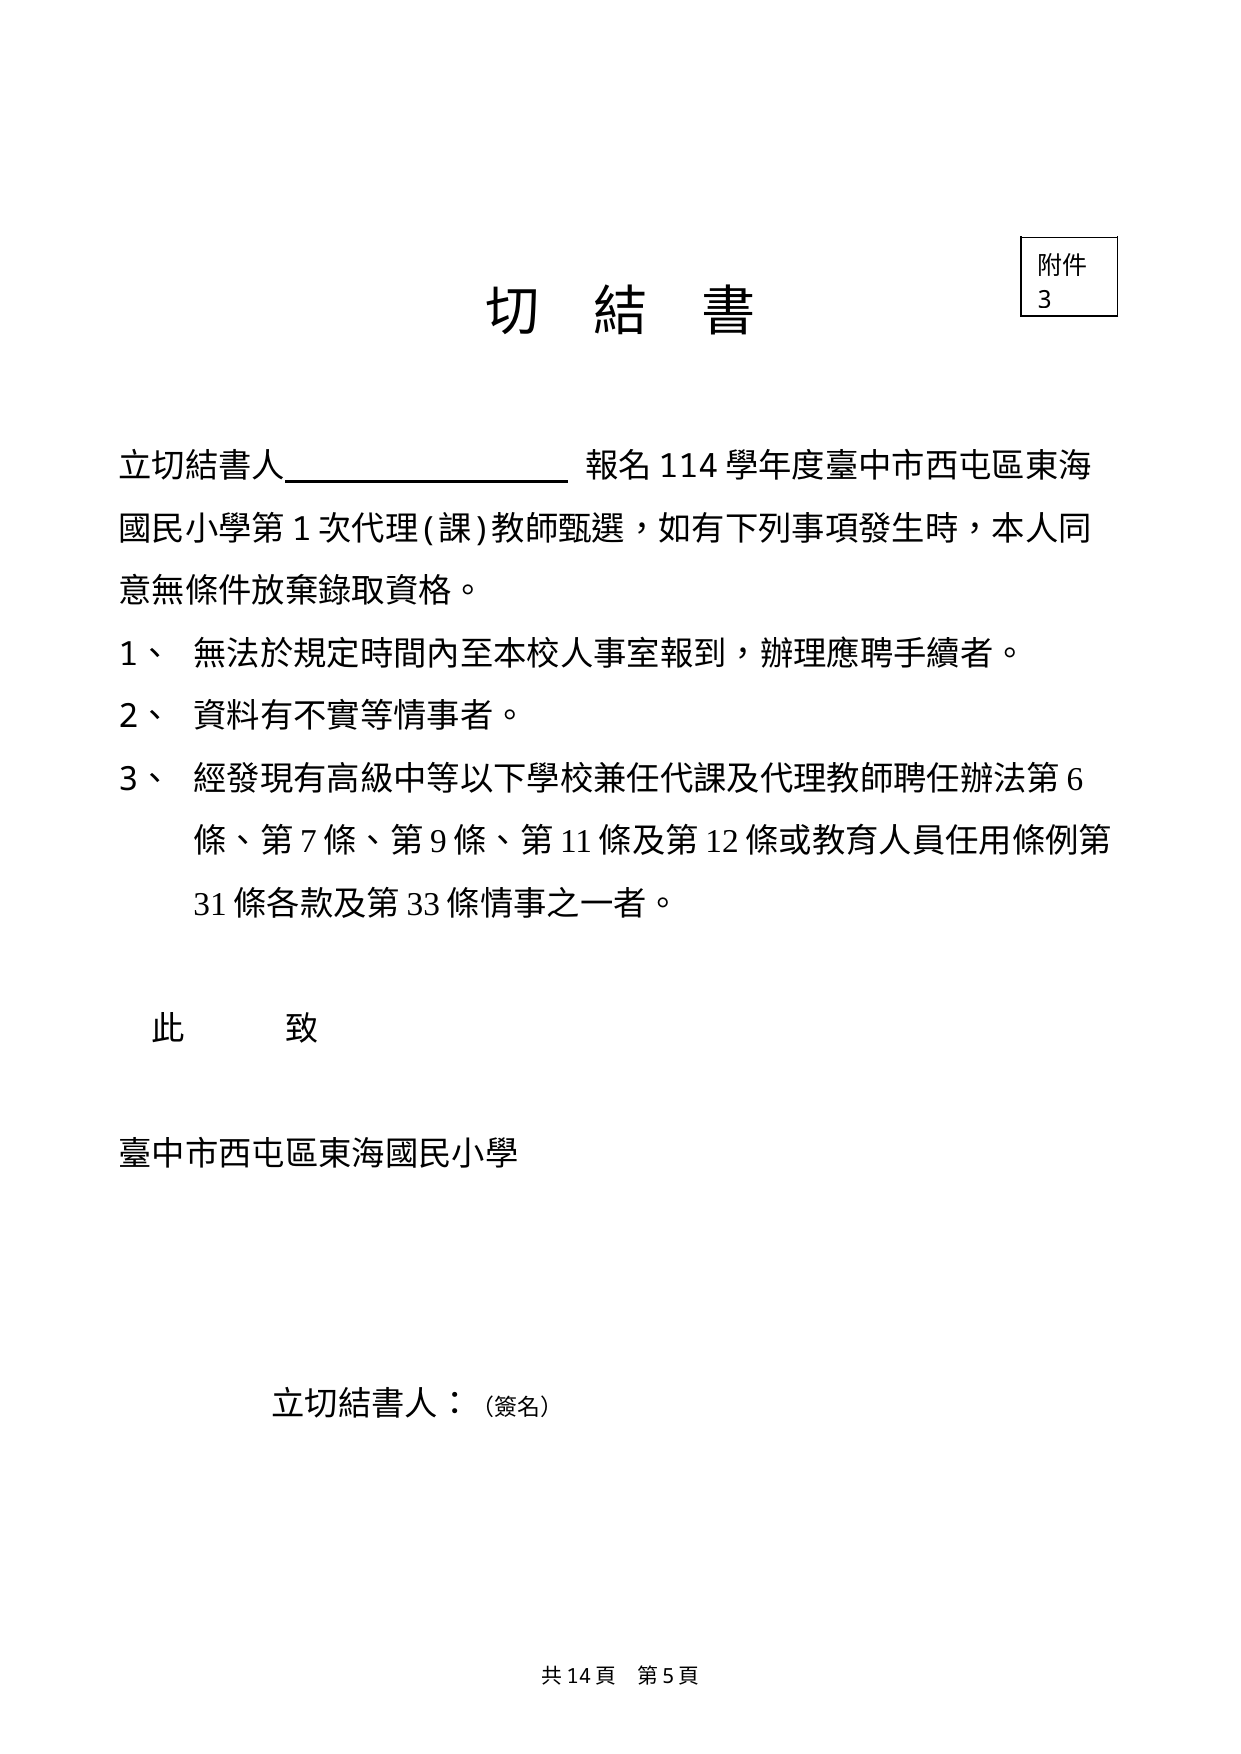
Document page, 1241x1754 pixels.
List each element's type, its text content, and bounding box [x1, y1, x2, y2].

text 臺中市西屯區東海國民小學 [118, 1109, 1122, 1172]
text 附件3 [1037, 245, 1102, 308]
text 立切結書人 報名114學年度臺中市西屯區東海國民小學第1次代理(課)教師甄選，如有下列事項發生時，本人同意無條件放棄錄取資格。 [118, 422, 1122, 609]
list 無法於規定時間內至本校人事室報到，辦理應聘手續者。 [118, 609, 1122, 672]
list 資料有不實等情事者。 [118, 672, 1122, 734]
text 立切結書人：（簽名） [118, 1359, 1122, 1422]
list 經發現有高級中等以下學校兼任代課及代理教師聘任辦法第6條、第7條、第9條、第11條及第12條或教育人員任用條例第31條各款及第33條情事之一者。 [118, 734, 1122, 922]
text 此 致 [118, 984, 1122, 1047]
text 切 結 書 [118, 234, 1122, 359]
